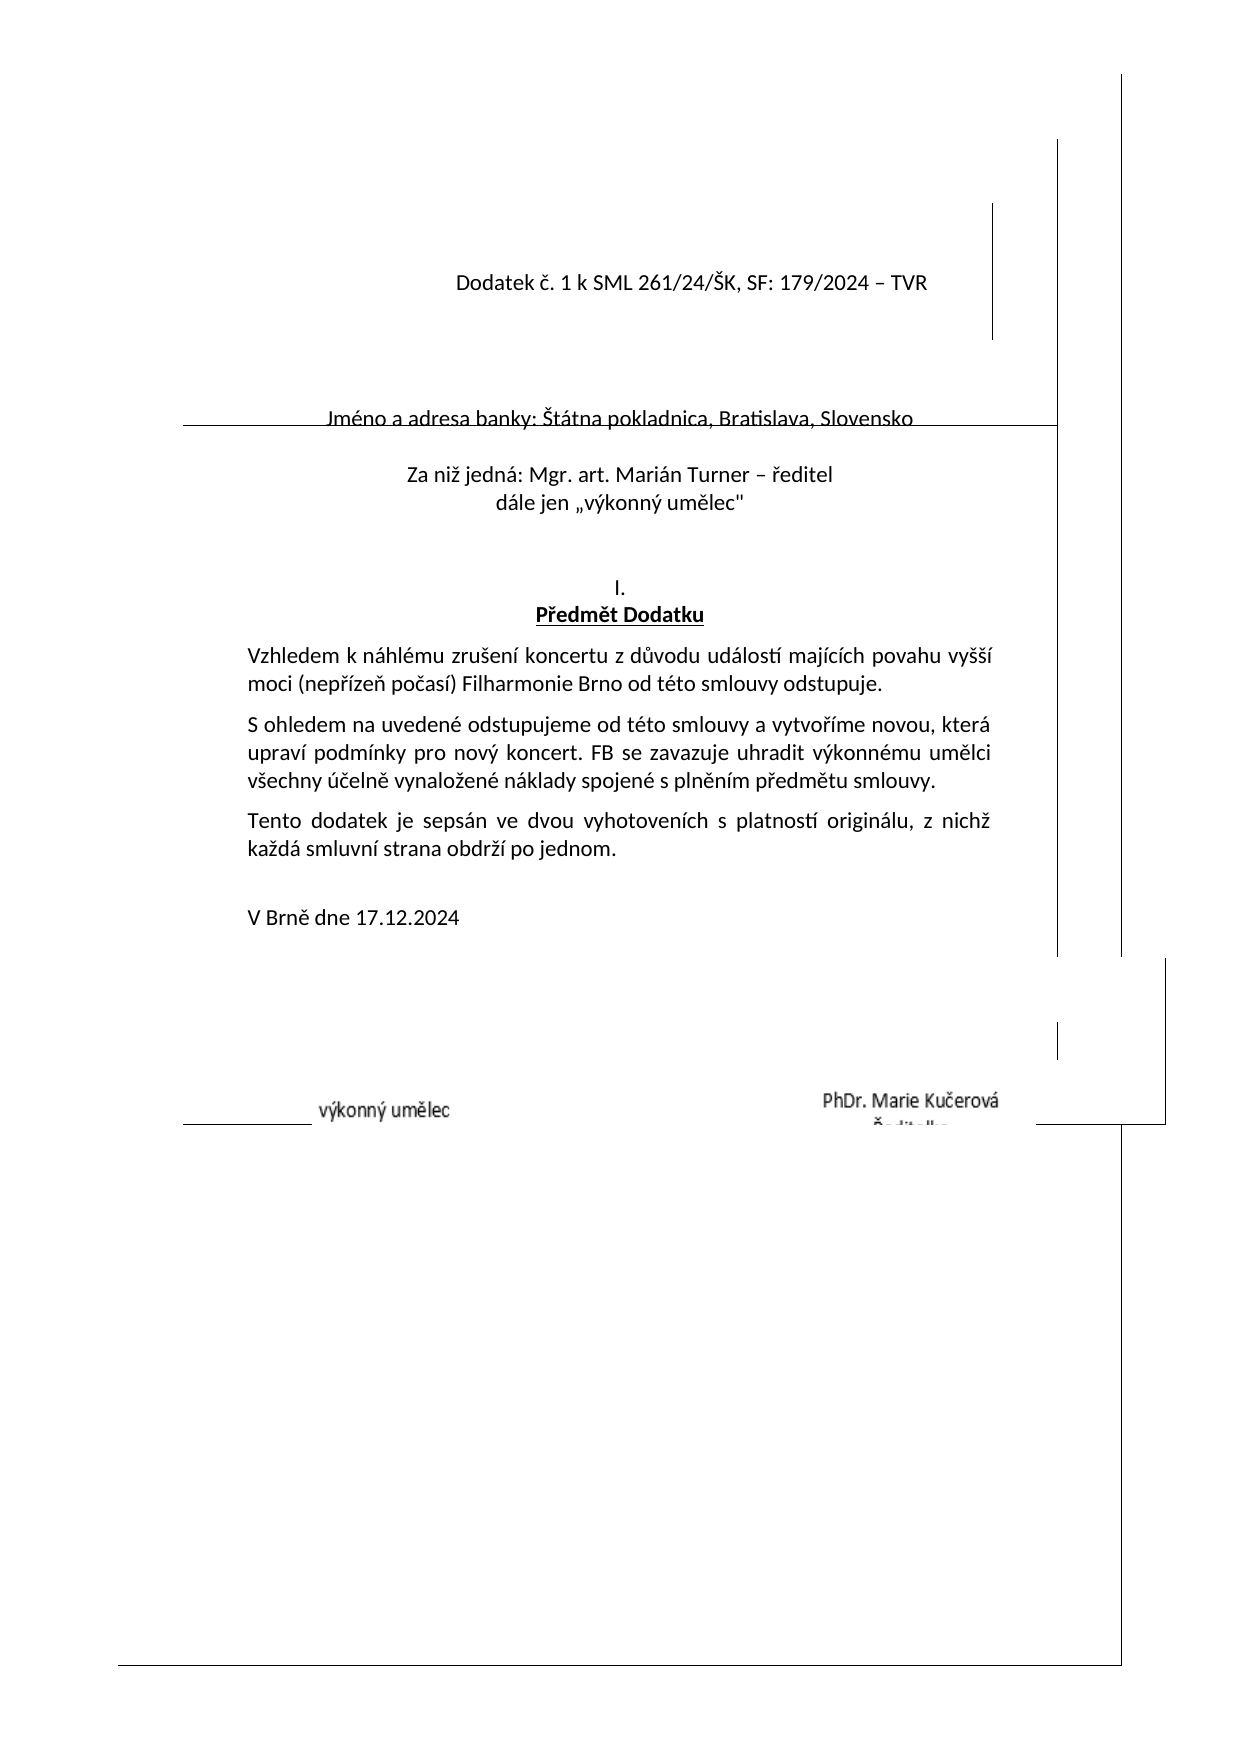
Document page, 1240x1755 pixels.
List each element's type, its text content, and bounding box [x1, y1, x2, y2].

text Tento dodatek je sepsán ve dvou vyhotoveních s platností originálu, z nichž každá smluvní strana obdrží po jednom. [183, 742, 1057, 862]
text S ohledem na uvedené odstupujeme od této smlouvy a vytvoříme novou, která upraví podmínky pro nový koncert. FB se zavazuje uhradit výkonnému umělci všechny účelně vynaložené náklady spojené s plněním předmětu smlouvy. [183, 645, 1057, 742]
text Jméno a adresa banky: Štátna pokladnica, Bratislava, Slovensko [183, 340, 1057, 432]
text Za niž jedná: Mgr. art. Marián Turner – ředitel [183, 461, 1057, 488]
text dále jen „výkonný umělec" [183, 488, 1057, 517]
text I. [183, 573, 1057, 577]
text Vzhledem k náhlému zrušení koncertu z důvodu událostí majících povahu vyšší moci (nepřízeň počasí) Filharmonie Brno od této smlouvy odstupuje. [183, 577, 1057, 645]
text V Brně dne 17.12.2024 [183, 903, 1057, 931]
